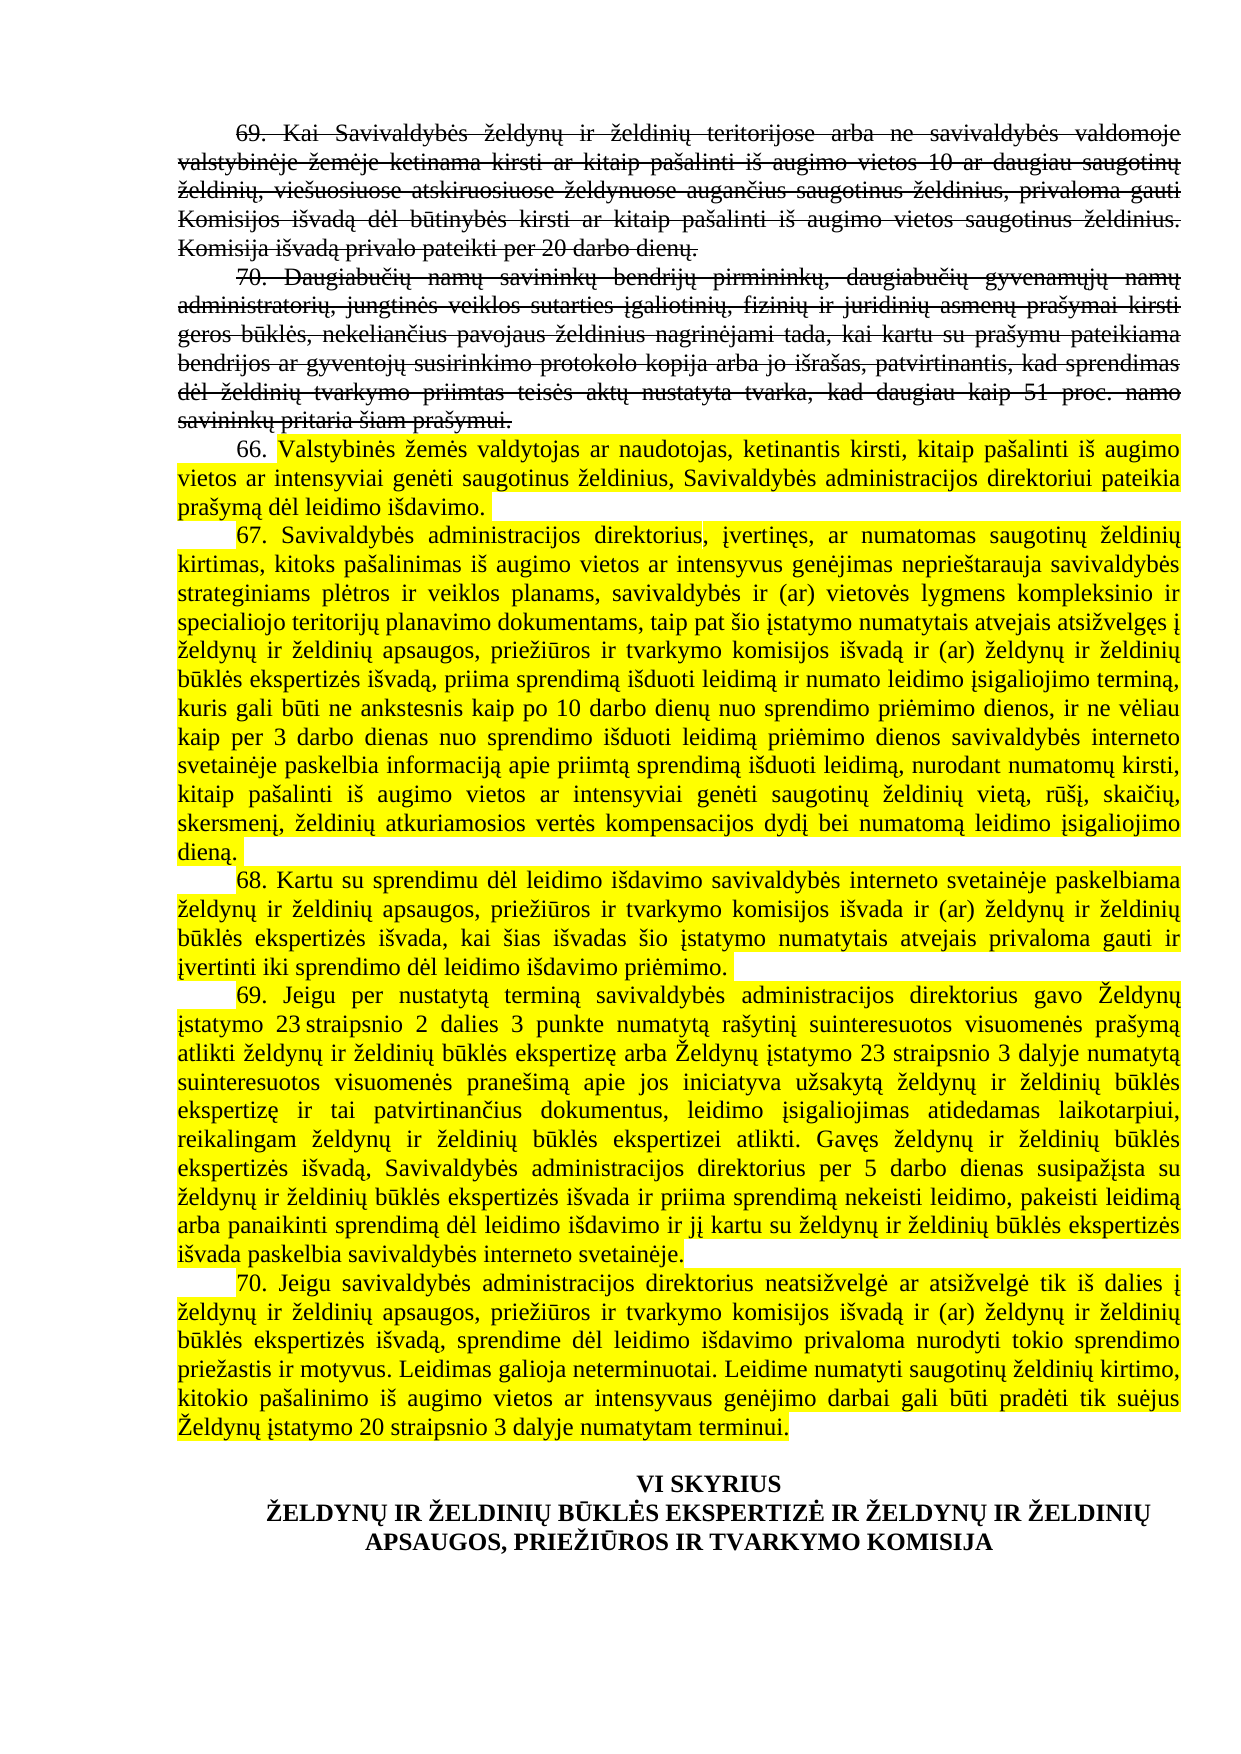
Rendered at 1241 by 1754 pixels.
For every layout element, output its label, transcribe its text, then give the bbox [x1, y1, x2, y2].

text ŽELDYNŲ IR ŽELDINIŲ BŪKLĖS EKSPERTIZĖ IR ŽELDYNŲ IR ŽELDINIŲ APSAUGOS, PRIEŽIŪROS IR TVARKYMO KOMISIJA [177, 1498, 1181, 1556]
text 69. Kai Savivaldybės želdynų ir želdinių teritorijose arba ne savivaldybės valdomoje valstybinėje žemėje ketinama kirsti ar kitaip pašalinti iš augimo vietos 10 ar daugiau saugotinų želdinių, viešuosiuose atskiruosiuose želdynuose augančius saugotinus želdinius, privaloma gauti Komisijos išvadą dėl būtinybės kirsti ar kitaip pašalinti iš augimo vietos saugotinus želdinius. Komisija išvadą privalo pateikti per 20 darbo dienų. [177, 221, 1181, 262]
text 70. Jeigu savivaldybės administracijos direktorius neatsižvelgė ar atsižvelgė tik iš dalies į želdynų ir želdinių apsaugos, priežiūros ir tvarkymo komisijos išvadą ir (ar) želdynų ir želdinių būklės ekspertizės išvadą, sprendime dėl leidimo išdavimo privaloma nurodyti tokio sprendimo priežastis ir motyvus. Leidimas galioja neterminuotai. Leidime numatyti saugotinų želdinių kirtimo, kitokio pašalinimo iš augimo vietos ar intensyvaus genėjimo darbai gali būti pradėti tik suėjus Želdynų įstatymo 20 straipsnio 3 dalyje numatytam terminui. [177, 1268, 1181, 1441]
text 69. Jeigu per nustatytą terminą savivaldybės administracijos direktorius gavo Želdynų įstatymo 23 straipsnio 2 dalies 3 punkte numatytą rašytinį suinteresuotos visuomenės prašymą atlikti želdynų ir želdinių būklės ekspertizę arba Želdynų įstatymo 23 straipsnio 3 dalyje numatytą suinteresuotos visuomenės pranešimą apie jos iniciatyva užsakytą želdynų ir želdinių būklės ekspertizę ir tai patvirtinančius dokumentus, leidimo įsigaliojimas atidedamas laikotarpiui, reikalingam želdynų ir želdinių būklės ekspertizei atlikti. Gavęs želdynų ir želdinių būklės ekspertizės išvadą, Savivaldybės administracijos direktorius per 5 darbo dienas susipažįsta su želdynų ir želdinių būklės ekspertizės išvada ir priima sprendimą nekeisti leidimo, pakeisti leidimą arba panaikinti sprendimą dėl leidimo išdavimo ir jį kartu su želdynų ir želdinių būklės ekspertizės išvada paskelbia savivaldybės interneto svetainėje. [177, 981, 1181, 1268]
text 66. Valstybinės žemės valdytojas ar naudotojas, ketinantis kirsti, kitaip pašalinti iš augimo vietos ar intensyviai genėti saugotinus želdinius, Savivaldybės administracijos direktoriui pateikia prašymą dėl leidimo išdavimo. [177, 434, 1181, 521]
text VI SKYRIUS [177, 1469, 1181, 1498]
text 70. Daugiabučių namų savininkų bendrijų pirmininkų, daugiabučių gyvenamųjų namų administratorių, jungtinės veiklos sutarties įgaliotinių, fizinių ir juridinių asmenų prašymai kirsti geros būklės, nekeliančius pavojaus želdinius nagrinėjami tada, kai kartu su prašymu pateikiama bendrijos ar gyventojų susirinkimo protokolo kopija arba jo išrašas, patvirtinantis, kad sprendimas dėl želdinių tvarkymo priimtas teisės aktų nustatyta tvarka, kad daugiau kaip 51 proc. namo savininkų pritaria šiam prašymui. [177, 307, 1181, 335]
text 70. Daugiabučių namų savininkų bendrijų pirmininkų, daugiabučių gyvenamųjų namų administratorių, jungtinės veiklos sutarties įgaliotinių, fizinių ir juridinių asmenų prašymai kirsti geros būklės, nekeliančius pavojaus želdinius nagrinėjami tada, kai kartu su prašymu pateikiama bendrijos ar gyventojų susirinkimo protokolo kopija arba jo išrašas, patvirtinantis, kad sprendimas dėl želdinių tvarkymo priimtas teisės aktų nustatyta tvarka, kad daugiau kaip 51 proc. namo savininkų pritaria šiam prašymui. [177, 336, 1181, 392]
text 69. Kai Savivaldybės želdynų ir želdinių teritorijose arba ne savivaldybės valdomoje valstybinėje žemėje ketinama kirsti ar kitaip pašalinti iš augimo vietos 10 ar daugiau saugotinų želdinių, viešuosiuose atskiruosiuose želdynuose augančius saugotinus želdinius, privaloma gauti Komisijos išvadą dėl būtinybės kirsti ar kitaip pašalinti iš augimo vietos saugotinus želdinius. Komisija išvadą privalo pateikti per 20 darbo dienų. [177, 163, 1181, 191]
text 69. Kai Savivaldybės želdynų ir želdinių teritorijose arba ne savivaldybės valdomoje valstybinėje žemėje ketinama kirsti ar kitaip pašalinti iš augimo vietos 10 ar daugiau saugotinų želdinių, viešuosiuose atskiruosiuose želdynuose augančius saugotinus želdinius, privaloma gauti Komisijos išvadą dėl būtinybės kirsti ar kitaip pašalinti iš augimo vietos saugotinus želdinius. Komisija išvadą privalo pateikti per 20 darbo dienų. [177, 192, 1181, 220]
text 70. Daugiabučių namų savininkų bendrijų pirmininkų, daugiabučių gyvenamųjų namų administratorių, jungtinės veiklos sutarties įgaliotinių, fizinių ir juridinių asmenų prašymai kirsti geros būklės, nekeliančius pavojaus želdinius nagrinėjami tada, kai kartu su prašymu pateikiama bendrijos ar gyventojų susirinkimo protokolo kopija arba jo išrašas, patvirtinantis, kad sprendimas dėl želdinių tvarkymo priimtas teisės aktų nustatyta tvarka, kad daugiau kaip 51 proc. namo savininkų pritaria šiam prašymui. [177, 262, 1181, 306]
text 70. Daugiabučių namų savininkų bendrijų pirmininkų, daugiabučių gyvenamųjų namų administratorių, jungtinės veiklos sutarties įgaliotinių, fizinių ir juridinių asmenų prašymai kirsti geros būklės, nekeliančius pavojaus želdinius nagrinėjami tada, kai kartu su prašymu pateikiama bendrijos ar gyventojų susirinkimo protokolo kopija arba jo išrašas, patvirtinantis, kad sprendimas dėl želdinių tvarkymo priimtas teisės aktų nustatyta tvarka, kad daugiau kaip 51 proc. namo savininkų pritaria šiam prašymui. [177, 393, 1181, 434]
text 68. Kartu su sprendimu dėl leidimo išdavimo savivaldybės interneto svetainėje paskelbiama želdynų ir želdinių apsaugos, priežiūros ir tvarkymo komisijos išvada ir (ar) želdynų ir želdinių būklės ekspertizės išvada, kai šias išvadas šio įstatymo numatytais atvejais privaloma gauti ir įvertinti iki sprendimo dėl leidimo išdavimo priėmimo. [177, 866, 1181, 981]
text 67. Savivaldybės administracijos direktorius, įvertinęs, ar numatomas saugotinų želdinių kirtimas, kitoks pašalinimas iš augimo vietos ar intensyvus genėjimas neprieštarauja savivaldybės strateginiams plėtros ir veiklos planams, savivaldybės ir (ar) vietovės lygmens kompleksinio ir specialiojo teritorijų planavimo dokumentams, taip pat šio įstatymo numatytais atvejais atsižvelgęs į želdynų ir želdinių apsaugos, priežiūros ir tvarkymo komisijos išvadą ir (ar) želdynų ir želdinių būklės ekspertizės išvadą, priima sprendimą išduoti leidimą ir numato leidimo įsigaliojimo terminą, kuris gali būti ne ankstesnis kaip po 10 darbo dienų nuo sprendimo priėmimo dienos, ir ne vėliau kaip per 3 darbo dienas nuo sprendimo išduoti leidimą priėmimo dienos savivaldybės interneto svetainėje paskelbia informaciją apie priimtą sprendimą išduoti leidimą, nurodant numatomų kirsti, kitaip pašalinti iš augimo vietos ar intensyviai genėti saugotinų želdinių vietą, rūšį, skaičių, skersmenį, želdinių atkuriamosios vertės kompensacijos dydį bei numatomą leidimo įsigaliojimo dieną. [177, 521, 1181, 866]
text 69. Kai Savivaldybės želdynų ir želdinių teritorijose arba ne savivaldybės valdomoje valstybinėje žemėje ketinama kirsti ar kitaip pašalinti iš augimo vietos 10 ar daugiau saugotinų želdinių, viešuosiuose atskiruosiuose želdynuose augančius saugotinus želdinius, privaloma gauti Komisijos išvadą dėl būtinybės kirsti ar kitaip pašalinti iš augimo vietos saugotinus želdinius. Komisija išvadą privalo pateikti per 20 darbo dienų. [177, 118, 1181, 162]
